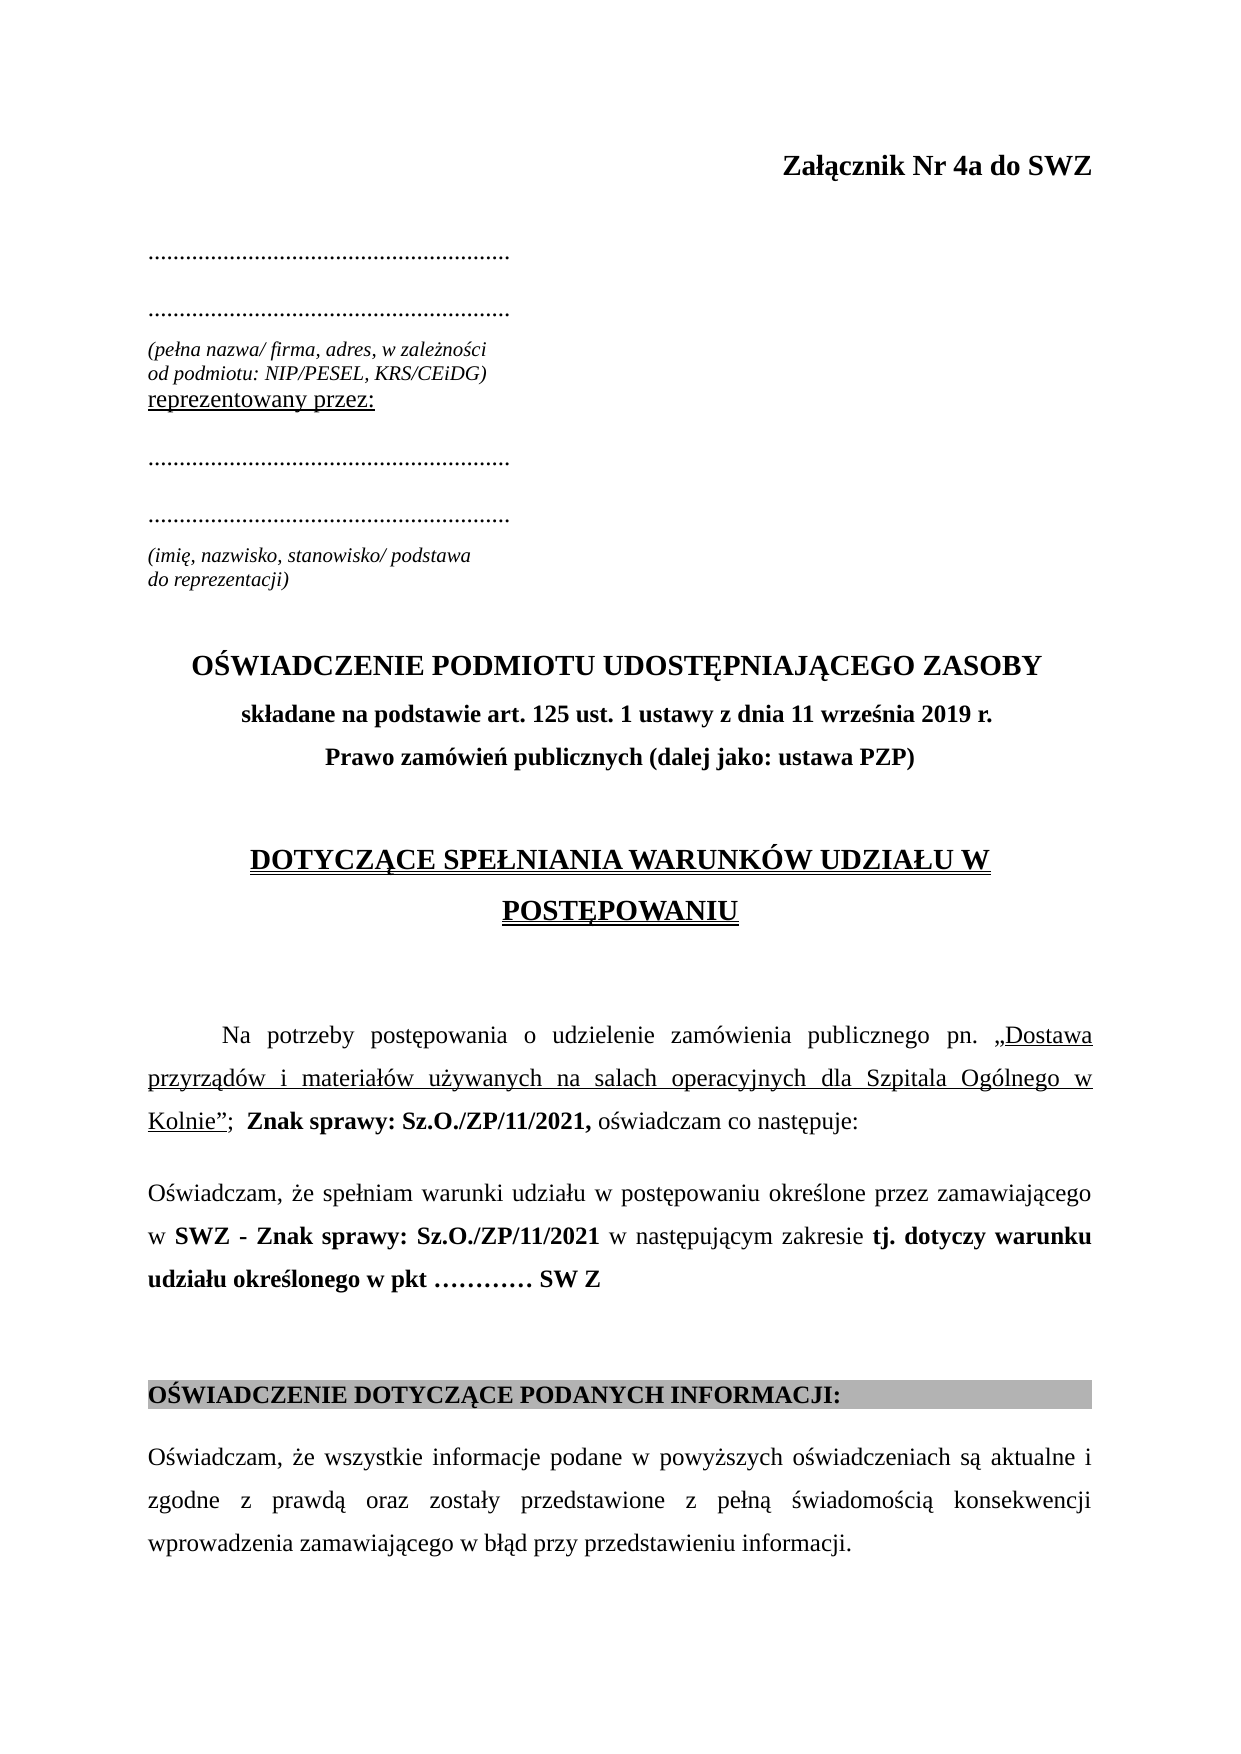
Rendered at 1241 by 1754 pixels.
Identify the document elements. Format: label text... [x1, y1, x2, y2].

text Oświadczam, że spełniam warunki udziału w postępowaniu określone przez zamawiającego w SWZ - Znak sprawy: Sz.O./ZP/11/2021 w następującym zakresie tj. dotyczy warunku udziału określonego w pkt ………… SW Z [148, 1178, 1092, 1293]
subtitle Załącznik Nr 4a do SWZ [148, 148, 1092, 181]
text .......................................................... [148, 499, 1092, 528]
text .......................................................... [148, 236, 1092, 264]
text .......................................................... [148, 442, 1092, 471]
text Kolnie”; Znak sprawy: Sz.O./ZP/11/2021, oświadczam co następuje: [148, 1089, 1092, 1135]
text Oświadczam, że wszystkie informacje podane w powyższych oświadczeniach są aktualne i zgodne z prawdą oraz zostały przedstawione z pełną świadomością konsekwencji wprowadzenia zamawiającego w błąd przy przedstawieniu informacji. [148, 1442, 1092, 1557]
text (imię, nazwisko, stanowisko/ podstawa [148, 543, 1092, 567]
text OŚWIADCZENIE PODMIOTU UDOSTĘPNIAJĄCEGO ZASOBY [148, 648, 1092, 682]
text (pełna nazwa/ firma, adres, w zależności [148, 336, 1092, 361]
text składane na podstawie art. 125 ust. 1 ustawy z dnia 11 września 2019 r. [148, 699, 1092, 727]
text do reprezentacji) [148, 567, 1092, 591]
text OŚWIADCZENIE DOTYCZĄCE PODANYCH INFORMACJI: [148, 1380, 1092, 1409]
text reprezentowany przez: [148, 384, 1092, 413]
text DOTYCZĄCE SPEŁNIANIA WARUNKÓW UDZIAŁU W POSTĘPOWANIU [148, 842, 1092, 926]
text Prawo zamówień publicznych (dalej jako: ustawa PZP) [148, 742, 1092, 771]
text od podmiotu: NIP/PESEL, KRS/CEiDG) [148, 361, 1092, 384]
text .......................................................... [148, 293, 1092, 322]
text Na potrzeby postępowania o udzielenie zamówienia publicznego pn. „Dostawa przyrządów i materiałów używanych na salach operacyjnych dla Szpitala Ogólnego w [148, 1020, 1092, 1088]
